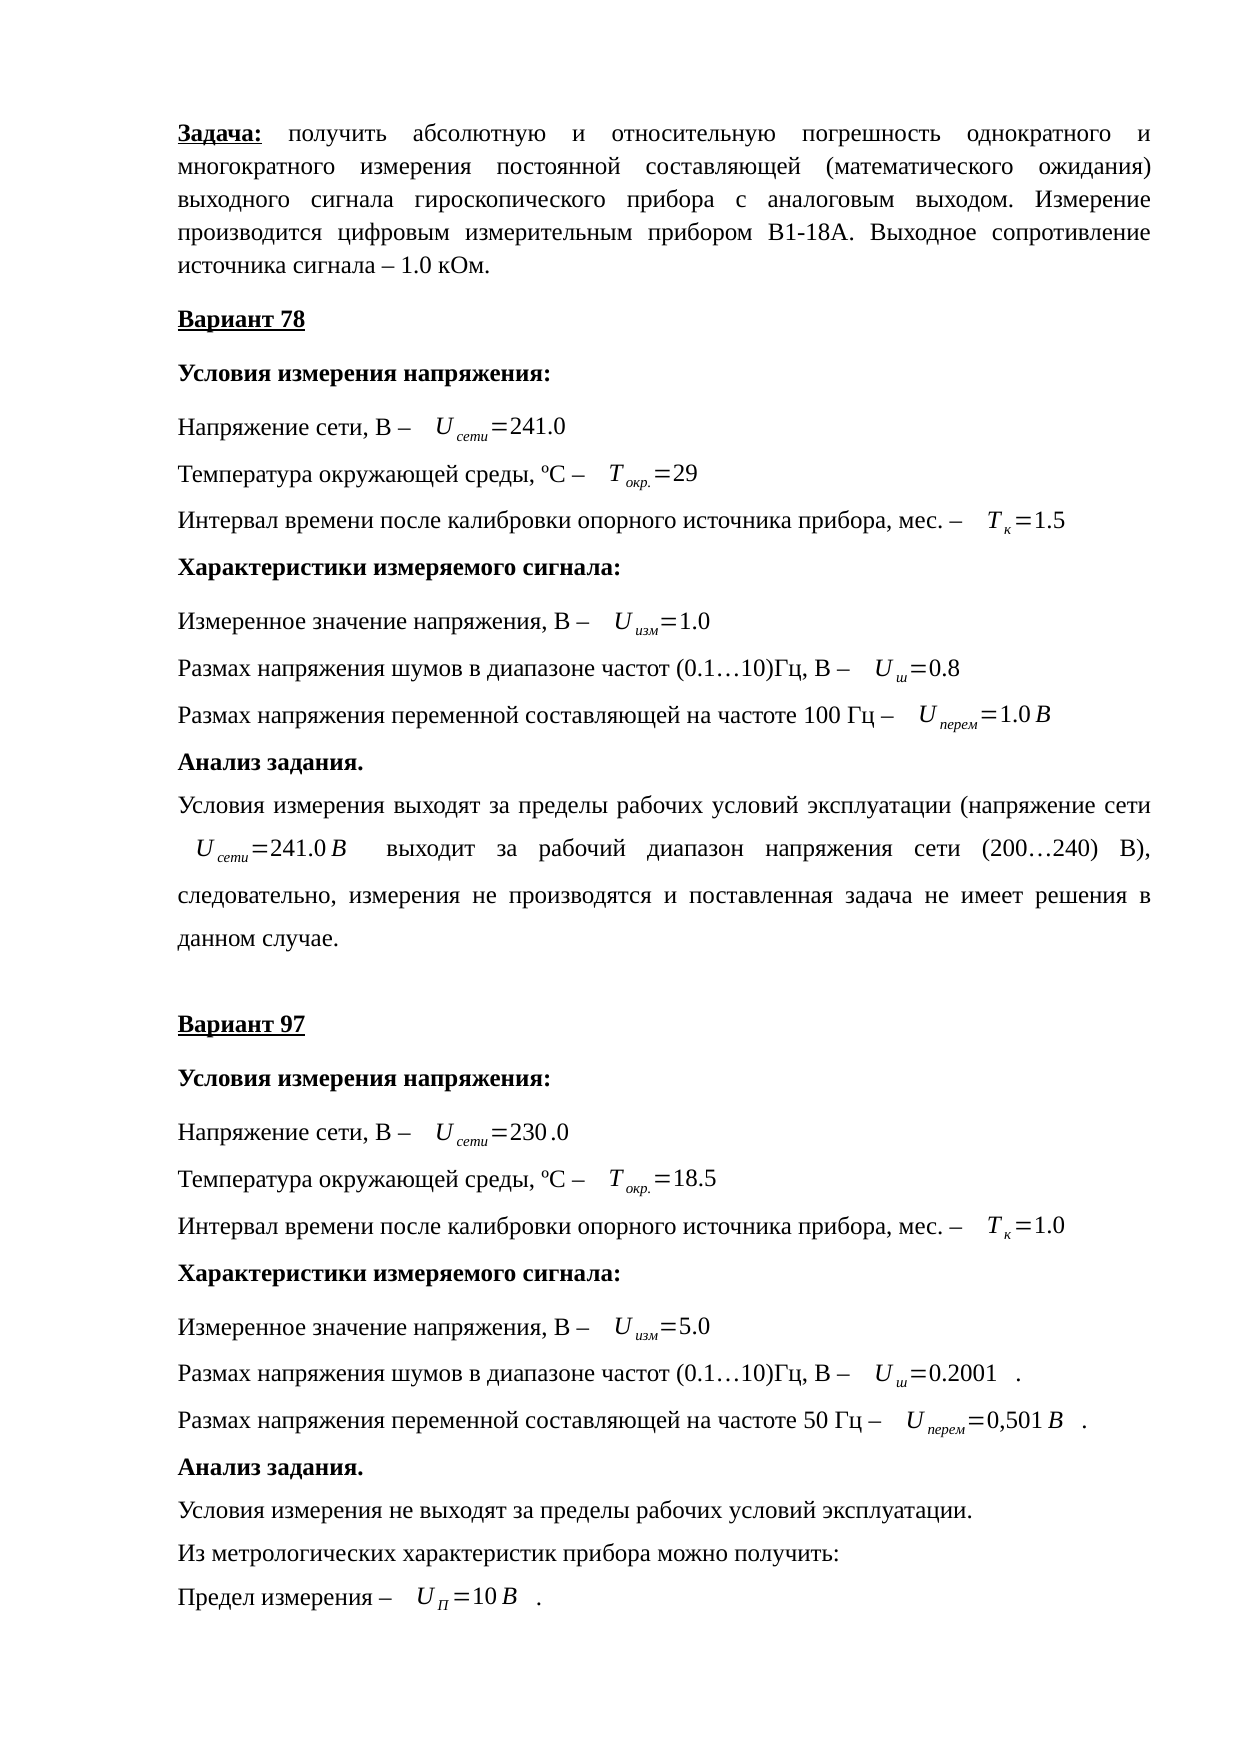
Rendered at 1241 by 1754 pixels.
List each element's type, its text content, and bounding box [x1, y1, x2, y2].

text Анализ задания. [177, 1452, 1152, 1481]
text Измеренное значение напряжения, В – [177, 1312, 1152, 1344]
text Измеренное значение напряжения, В – [177, 606, 1152, 639]
text Размах напряжения переменной составляющей на частоте 50 Гц – . [177, 1405, 1152, 1438]
text Из метрологических характеристик прибора можно получить: [177, 1538, 1152, 1567]
text Размах напряжения переменной составляющей на частоте 100 Гц – [177, 700, 1152, 732]
text Задача: получить абсолютную и относительную погрешность однократного и многократного измерения постоянной составляющей (математического ожидания) выходного сигнала гироскопического прибора с аналоговым выходом. Измерение производится цифровым измерительным прибором В1-18А. Выходное сопротивление источника сигнала – 1.0 кОм. [177, 118, 1152, 279]
text Условия измерения напряжения: [177, 358, 1152, 387]
text Интервал времени после калибровки опорного источника прибора, мес. – [177, 506, 1152, 538]
text Температура окружающей среды, ºC – [177, 1164, 1152, 1196]
text Характеристики измеряемого сигнала: [177, 1258, 1152, 1286]
text Анализ задания. [177, 747, 1152, 776]
text Размах напряжения шумов в диапазоне частот (0.1…10)Гц, В – . [177, 1358, 1152, 1391]
text Условия измерения выходят за пределы рабочих условий эксплуатации (напряжение сети выходит за рабочий диапазон напряжения сети (200…240) В), следовательно, измерения не производятся и поставленная задача не имеет решения в данном случае. [177, 790, 1152, 952]
text Напряжение сети, В – [177, 412, 1152, 444]
text Условия измерения не выходят за пределы рабочих условий эксплуатации. [177, 1495, 1152, 1524]
text Вариант 78 [177, 304, 1152, 333]
text Условия измерения напряжения: [177, 1063, 1152, 1092]
text Интервал времени после калибровки опорного источника прибора, мес. – [177, 1211, 1152, 1243]
text Предел измерения – . [177, 1582, 1152, 1614]
text Температура окружающей среды, ºC – [177, 459, 1152, 491]
text Характеристики измеряемого сигнала: [177, 552, 1152, 581]
text Размах напряжения шумов в диапазоне частот (0.1…10)Гц, В – [177, 653, 1152, 686]
text Вариант 97 [177, 1009, 1152, 1038]
text Напряжение сети, В – [177, 1117, 1152, 1149]
